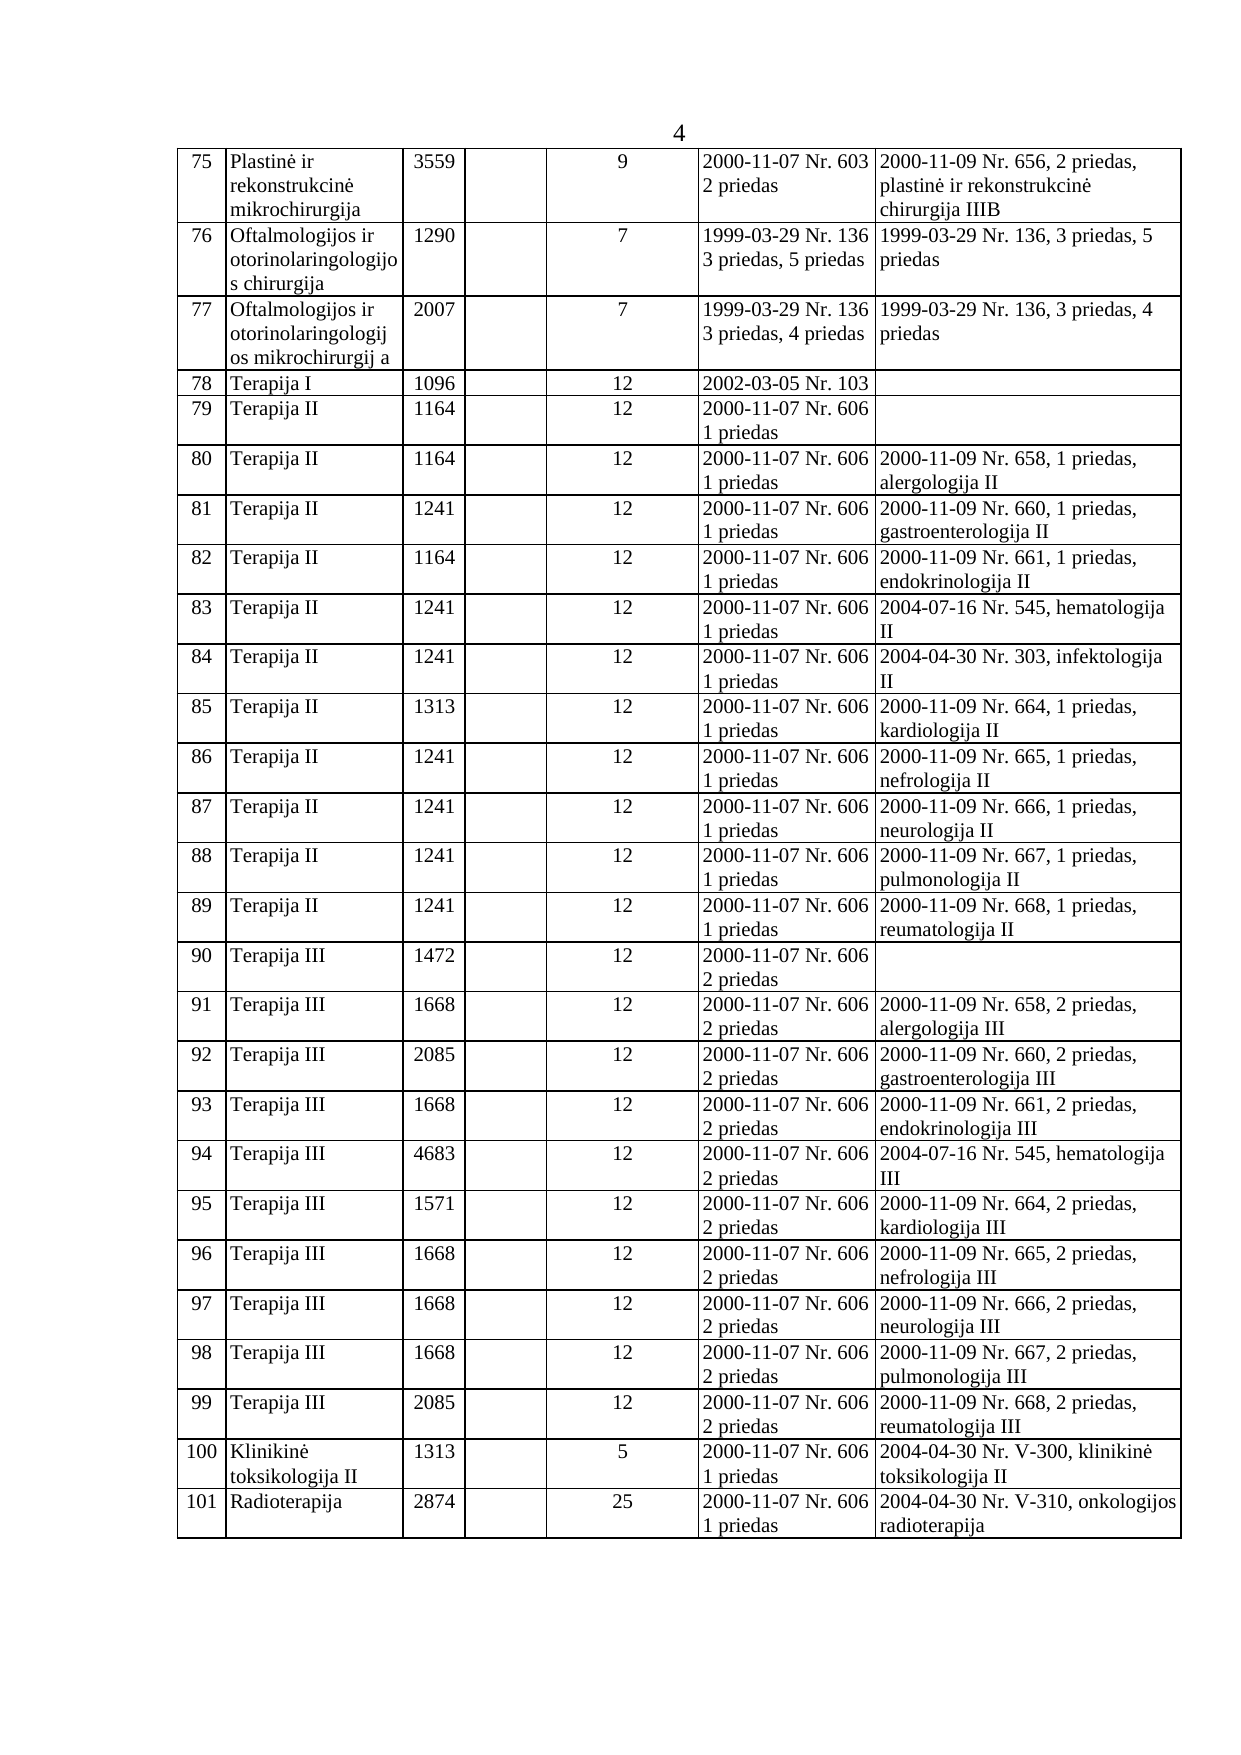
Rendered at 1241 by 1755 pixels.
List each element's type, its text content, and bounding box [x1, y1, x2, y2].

table_cell Terapija III [227, 1092, 402, 1140]
table_cell 1313 [404, 1440, 464, 1488]
table_cell 2000-11-07 Nr. 606 2 priedas [699, 992, 875, 1040]
table_cell 87 [178, 794, 225, 842]
table_cell 2000-11-07 Nr. 606 1 priedas [699, 496, 875, 543]
table_cell 12 [547, 1241, 698, 1289]
table_cell [466, 1440, 546, 1488]
table_cell 77 [178, 297, 225, 369]
table_cell Terapija III [227, 1191, 402, 1239]
table_cell 2000-11-07 Nr. 606 2 priedas [699, 943, 875, 991]
table_cell Terapija II [227, 645, 402, 693]
table_cell 88 [178, 843, 225, 891]
table_cell [466, 843, 546, 891]
table_cell Terapija II [227, 744, 402, 792]
table_cell 2000-11-09 Nr. 668, 2 priedas, reumatologija III [876, 1390, 1180, 1438]
table_cell [466, 1291, 546, 1338]
table_cell 100 [178, 1440, 225, 1488]
table_cell 2000-11-09 Nr. 667, 2 priedas, pulmonologija III [876, 1340, 1180, 1388]
table_cell 90 [178, 943, 225, 991]
table_cell 1668 [404, 1291, 464, 1338]
table_cell 1241 [404, 645, 464, 693]
table_cell 1999-03-29 Nr. 136, 3 priedas, 5 priedas [876, 223, 1180, 295]
table_cell 2000-11-09 Nr. 661, 1 priedas, endokrinologija II [876, 545, 1180, 593]
table_cell 2004-04-30 Nr. 303, infektologija II [876, 645, 1180, 693]
table_cell [466, 992, 546, 1040]
table_cell 2004-07-16 Nr. 545, hematologija II [876, 595, 1180, 643]
table_cell 1668 [404, 1340, 464, 1388]
table_cell [466, 446, 546, 494]
table_cell 12 [547, 992, 698, 1040]
table_cell 2000-11-09 Nr. 664, 2 priedas, kardiologija III [876, 1191, 1180, 1239]
table_cell 2000-11-07 Nr. 606 1 priedas [699, 396, 875, 444]
table_cell [466, 149, 546, 221]
table_cell 5 [547, 1440, 698, 1488]
table_cell 89 [178, 893, 225, 941]
table_cell [466, 371, 546, 394]
table_cell 83 [178, 595, 225, 643]
table_cell [466, 1241, 546, 1289]
table_cell 12 [547, 1340, 698, 1388]
table_cell 1241 [404, 496, 464, 543]
table_cell Terapija III [227, 992, 402, 1040]
table_cell 1999-03-29 Nr. 136 3 priedas, 4 priedas [699, 297, 875, 369]
table_cell 7 [547, 223, 698, 295]
table_cell [466, 645, 546, 693]
table_cell [466, 1191, 546, 1239]
table_cell 12 [547, 1141, 698, 1189]
table_cell 1290 [404, 223, 464, 295]
table_cell 97 [178, 1291, 225, 1338]
table_cell Terapija III [227, 1390, 402, 1438]
table_cell 1241 [404, 794, 464, 842]
table_cell 2000-11-09 Nr. 658, 1 priedas, alergologija II [876, 446, 1180, 494]
table_cell 2000-11-07 Nr. 606 2 priedas [699, 1191, 875, 1239]
table_cell Terapija II [227, 794, 402, 842]
table_cell 2004-04-30 Nr. V-310, onkologijos radioterapija [876, 1489, 1180, 1537]
table_cell 2004-04-30 Nr. V-300, klinikinė toksikologija II [876, 1440, 1180, 1488]
table_cell 2000-11-07 Nr. 606 1 priedas [699, 744, 875, 792]
table_cell 9 [547, 149, 698, 221]
table_cell Terapija II [227, 545, 402, 593]
table_cell 2000-11-07 Nr. 606 1 priedas [699, 893, 875, 941]
table_cell [466, 1092, 546, 1140]
table_cell 2000-11-09 Nr. 660, 2 priedas, gastroenterologija III [876, 1042, 1180, 1090]
table_cell 2000-11-09 Nr. 660, 1 priedas, gastroenterologija II [876, 496, 1180, 543]
table_cell 2000-11-07 Nr. 606 1 priedas [699, 794, 875, 842]
table_cell Oftalmologijos ir otorinolaringologijos chirurgija [227, 223, 402, 295]
table_cell 12 [547, 943, 698, 991]
table_cell 2000-11-07 Nr. 606 1 priedas [699, 843, 875, 891]
table_cell 92 [178, 1042, 225, 1090]
table_cell 91 [178, 992, 225, 1040]
table_cell Terapija II [227, 843, 402, 891]
table_cell 82 [178, 545, 225, 593]
table_cell [466, 1042, 546, 1090]
table_cell Terapija II [227, 446, 402, 494]
table_cell 2000-11-09 Nr. 656, 2 priedas, plastinė ir rekonstrukcinė chirurgija IIIB [876, 149, 1180, 221]
table_cell 1668 [404, 1092, 464, 1140]
table_cell 4683 [404, 1141, 464, 1189]
table_cell 2000-11-09 Nr. 664, 1 priedas, kardiologija II [876, 694, 1180, 742]
table_cell 12 [547, 744, 698, 792]
table_cell 12 [547, 396, 698, 444]
table_cell 84 [178, 645, 225, 693]
table_cell 2000-11-09 Nr. 668, 1 priedas, reumatologija II [876, 893, 1180, 941]
table_cell 12 [547, 694, 698, 742]
table_cell [466, 1489, 546, 1537]
table_cell 2000-11-09 Nr. 665, 2 priedas, nefrologija III [876, 1241, 1180, 1289]
table_cell 2000-11-09 Nr. 666, 1 priedas, neurologija II [876, 794, 1180, 842]
table_cell 101 [178, 1489, 225, 1537]
table_cell 96 [178, 1241, 225, 1289]
table_cell [466, 1390, 546, 1438]
table_cell 80 [178, 446, 225, 494]
table_cell 75 [178, 149, 225, 221]
table_cell 94 [178, 1141, 225, 1189]
table_cell 12 [547, 595, 698, 643]
table_cell [466, 396, 546, 444]
table_cell [876, 396, 1180, 444]
table_cell [466, 545, 546, 593]
table_cell 2002-03-05 Nr. 103 [699, 371, 875, 394]
table_cell Klinikinė toksikologija II [227, 1440, 402, 1488]
table_cell 1241 [404, 595, 464, 643]
table_cell 12 [547, 496, 698, 543]
table_cell 2000-11-07 Nr. 606 1 priedas [699, 1440, 875, 1488]
table_cell 2000-11-07 Nr. 606 1 priedas [699, 1489, 875, 1537]
table_cell 2000-11-07 Nr. 606 2 priedas [699, 1390, 875, 1438]
table_cell 93 [178, 1092, 225, 1140]
table_cell 12 [547, 1291, 698, 1338]
table_cell 1999-03-29 Nr. 136, 3 priedas, 4 priedas [876, 297, 1180, 369]
table_cell 99 [178, 1390, 225, 1438]
table_cell 12 [547, 645, 698, 693]
table_cell 12 [547, 843, 698, 891]
table_cell 1668 [404, 1241, 464, 1289]
table_cell Terapija II [227, 694, 402, 742]
table_cell 1313 [404, 694, 464, 742]
table_cell Terapija II [227, 595, 402, 643]
table_cell 1164 [404, 396, 464, 444]
table_cell [466, 744, 546, 792]
table_cell 95 [178, 1191, 225, 1239]
table_cell [466, 794, 546, 842]
table_cell 2000-11-07 Nr. 606 2 priedas [699, 1291, 875, 1338]
table_cell [466, 1340, 546, 1388]
table_cell [466, 893, 546, 941]
table_cell 2000-11-09 Nr. 658, 2 priedas, alergologija III [876, 992, 1180, 1040]
table_cell Terapija III [227, 1340, 402, 1388]
table_cell Terapija I [227, 371, 402, 394]
table_cell 2000-11-07 Nr. 606 2 priedas [699, 1141, 875, 1189]
table_cell 7 [547, 297, 698, 369]
table_cell 2000-11-07 Nr. 603 2 priedas [699, 149, 875, 221]
table_cell 78 [178, 371, 225, 394]
table_cell 1164 [404, 545, 464, 593]
table_cell 1164 [404, 446, 464, 494]
table_cell 2000-11-07 Nr. 606 1 priedas [699, 545, 875, 593]
table_cell 2000-11-07 Nr. 606 2 priedas [699, 1092, 875, 1140]
table_cell 1241 [404, 744, 464, 792]
table_cell 2000-11-09 Nr. 667, 1 priedas, pulmonologija II [876, 843, 1180, 891]
table_cell 3559 [404, 149, 464, 221]
table_cell 81 [178, 496, 225, 543]
table_cell Radioterapija [227, 1489, 402, 1537]
table_cell 12 [547, 1042, 698, 1090]
table_cell 1241 [404, 893, 464, 941]
table_cell 2000-11-09 Nr. 666, 2 priedas, neurologija III [876, 1291, 1180, 1338]
table_cell 2000-11-07 Nr. 606 1 priedas [699, 595, 875, 643]
table_cell 1571 [404, 1191, 464, 1239]
table_cell [466, 595, 546, 643]
table_cell 12 [547, 371, 698, 394]
table_cell 25 [547, 1489, 698, 1537]
table_cell 2085 [404, 1390, 464, 1438]
table_cell 86 [178, 744, 225, 792]
table_cell 1999-03-29 Nr. 136 3 priedas, 5 priedas [699, 223, 875, 295]
table_cell Terapija II [227, 496, 402, 543]
table_cell [466, 694, 546, 742]
table_cell 2000-11-07 Nr. 606 2 priedas [699, 1340, 875, 1388]
table_cell 2007 [404, 297, 464, 369]
table_cell [466, 223, 546, 295]
table_cell 2000-11-07 Nr. 606 1 priedas [699, 694, 875, 742]
table_cell [876, 943, 1180, 991]
table_cell 1668 [404, 992, 464, 1040]
table_cell Terapija II [227, 893, 402, 941]
table_cell 2004-07-16 Nr. 545, hematologija III [876, 1141, 1180, 1189]
table_cell [876, 371, 1180, 394]
table_cell 2085 [404, 1042, 464, 1090]
table_cell 12 [547, 1191, 698, 1239]
table_cell Terapija III [227, 1141, 402, 1189]
table_cell [466, 943, 546, 991]
table_cell 79 [178, 396, 225, 444]
table_cell 12 [547, 1092, 698, 1140]
table_cell 76 [178, 223, 225, 295]
table_cell Oftalmologijos ir otorinolaringologij os mikrochirurgij a [227, 297, 402, 369]
table_cell Terapija III [227, 943, 402, 991]
table_cell 12 [547, 446, 698, 494]
table_cell Plastinė ir rekonstrukcinė mikrochirurgija [227, 149, 402, 221]
table_cell 12 [547, 893, 698, 941]
table_cell 2000-11-07 Nr. 606 1 priedas [699, 446, 875, 494]
table_cell 1241 [404, 843, 464, 891]
table_cell Terapija III [227, 1241, 402, 1289]
table_cell 98 [178, 1340, 225, 1388]
table_cell 1472 [404, 943, 464, 991]
table_cell Terapija II [227, 396, 402, 444]
table_cell [466, 496, 546, 543]
table_cell 2000-11-07 Nr. 606 2 priedas [699, 1241, 875, 1289]
table_cell [466, 1141, 546, 1189]
table_cell 2000-11-09 Nr. 665, 1 priedas, nefrologija II [876, 744, 1180, 792]
table_cell [466, 297, 546, 369]
table_cell Terapija III [227, 1042, 402, 1090]
table_cell 12 [547, 794, 698, 842]
table_cell 2000-11-07 Nr. 606 2 priedas [699, 1042, 875, 1090]
table_cell 2000-11-07 Nr. 606 1 priedas [699, 645, 875, 693]
table_cell 12 [547, 1390, 698, 1438]
table_cell 85 [178, 694, 225, 742]
table_cell 2874 [404, 1489, 464, 1537]
table_cell 2000-11-09 Nr. 661, 2 priedas, endokrinologija III [876, 1092, 1180, 1140]
table_cell 12 [547, 545, 698, 593]
table_cell Terapija III [227, 1291, 402, 1338]
table_cell 1096 [404, 371, 464, 394]
